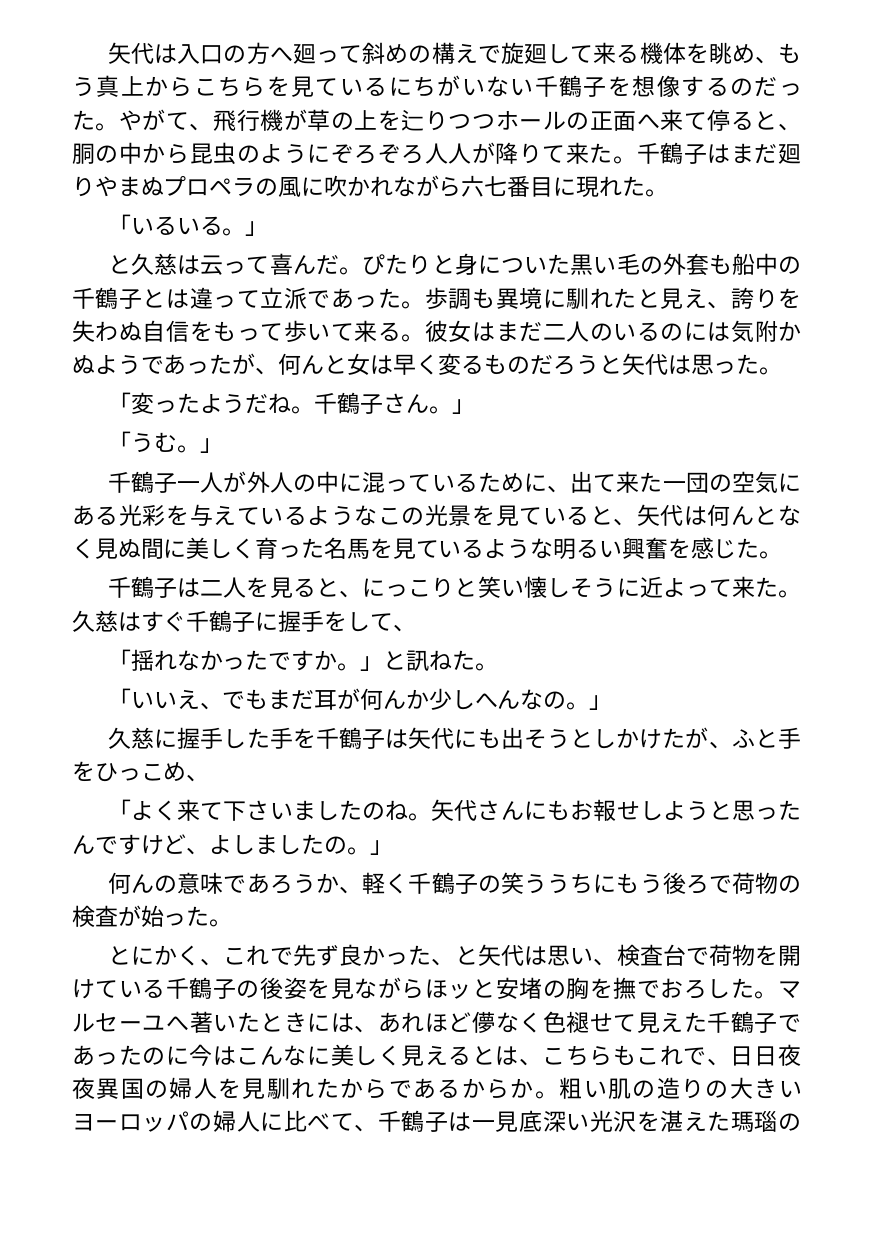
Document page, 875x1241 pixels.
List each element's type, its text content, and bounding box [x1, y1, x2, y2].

text 千鶴子一人が外人の中に混っているために、出て来た一団の空気にある光彩を与えているようなこの光景を見ていると、矢代は何んとなく見ぬ間に美しく育った名馬を見ているような明るい興奮を感じた。 [72, 464, 802, 564]
text 「いいえ、でもまだ耳が何んか少しへんなの。」 [72, 682, 802, 715]
text 「いるいる。」 [72, 208, 802, 241]
text 久慈に握手した手を千鶴子は矢代にも出そうとしかけたが、ふと手をひっこめ、 [72, 721, 802, 787]
text 「揺れなかったですか。」と訊ねた。 [72, 642, 802, 676]
text と久慈は云って喜んだ。ぴたりと身についた黒い毛の外套も船中の千鶴子とは違って立派であった。歩調も異境に馴れたと見え、誇りを失わぬ自信をもって歩いて来る。彼女はまだ二人のいるのには気附かぬようであったが、何んと女は早く変るものだろうと矢代は思った。 [72, 247, 802, 380]
text 矢代は入口の方へ廻って斜めの構えで旋廻して来る機体を眺め、もう真上からこちらを見ているにちがいない千鶴子を想像するのだった。やがて、飛行機が草の上を辷りつつホールの正面へ来て停ると、胴の中から昆虫のようにぞろぞろ人人が降りて来た。千鶴子はまだ廻りやまぬプロペラの風に吹かれながら六七番目に現れた。 [72, 36, 802, 202]
text 千鶴子は二人を見ると、にっこりと笑い懐しそうに近よって来た。久慈はすぐ千鶴子に握手をして、 [72, 570, 802, 637]
text とにかく、これで先ず良かった、と矢代は思い、検査台で荷物を開けている千鶴子の後姿を見ながらほッと安堵の胸を撫でおろした。マルセーユへ著いたときには、あれほど儚なく色褪せて見えた千鶴子であったのに今はこんなに美しく見えるとは、こちらもこれで、日日夜夜異国の婦人を見馴れたからであるからか。粗い肌の造りの大きいヨーロッパの婦人に比べて、千鶴子は一見底深い光沢を湛えた瑪瑙の [72, 938, 802, 1137]
text 何んの意味であろうか、軽く千鶴子の笑ううちにもう後ろで荷物の検査が始った。 [72, 866, 802, 932]
text 「うむ。」 [72, 425, 802, 458]
text 「変ったようだね。千鶴子さん。」 [72, 386, 802, 419]
text 「よく来て下さいましたのね。矢代さんにもお報せしようと思ったんですけど、よしましたの。」 [72, 793, 802, 860]
